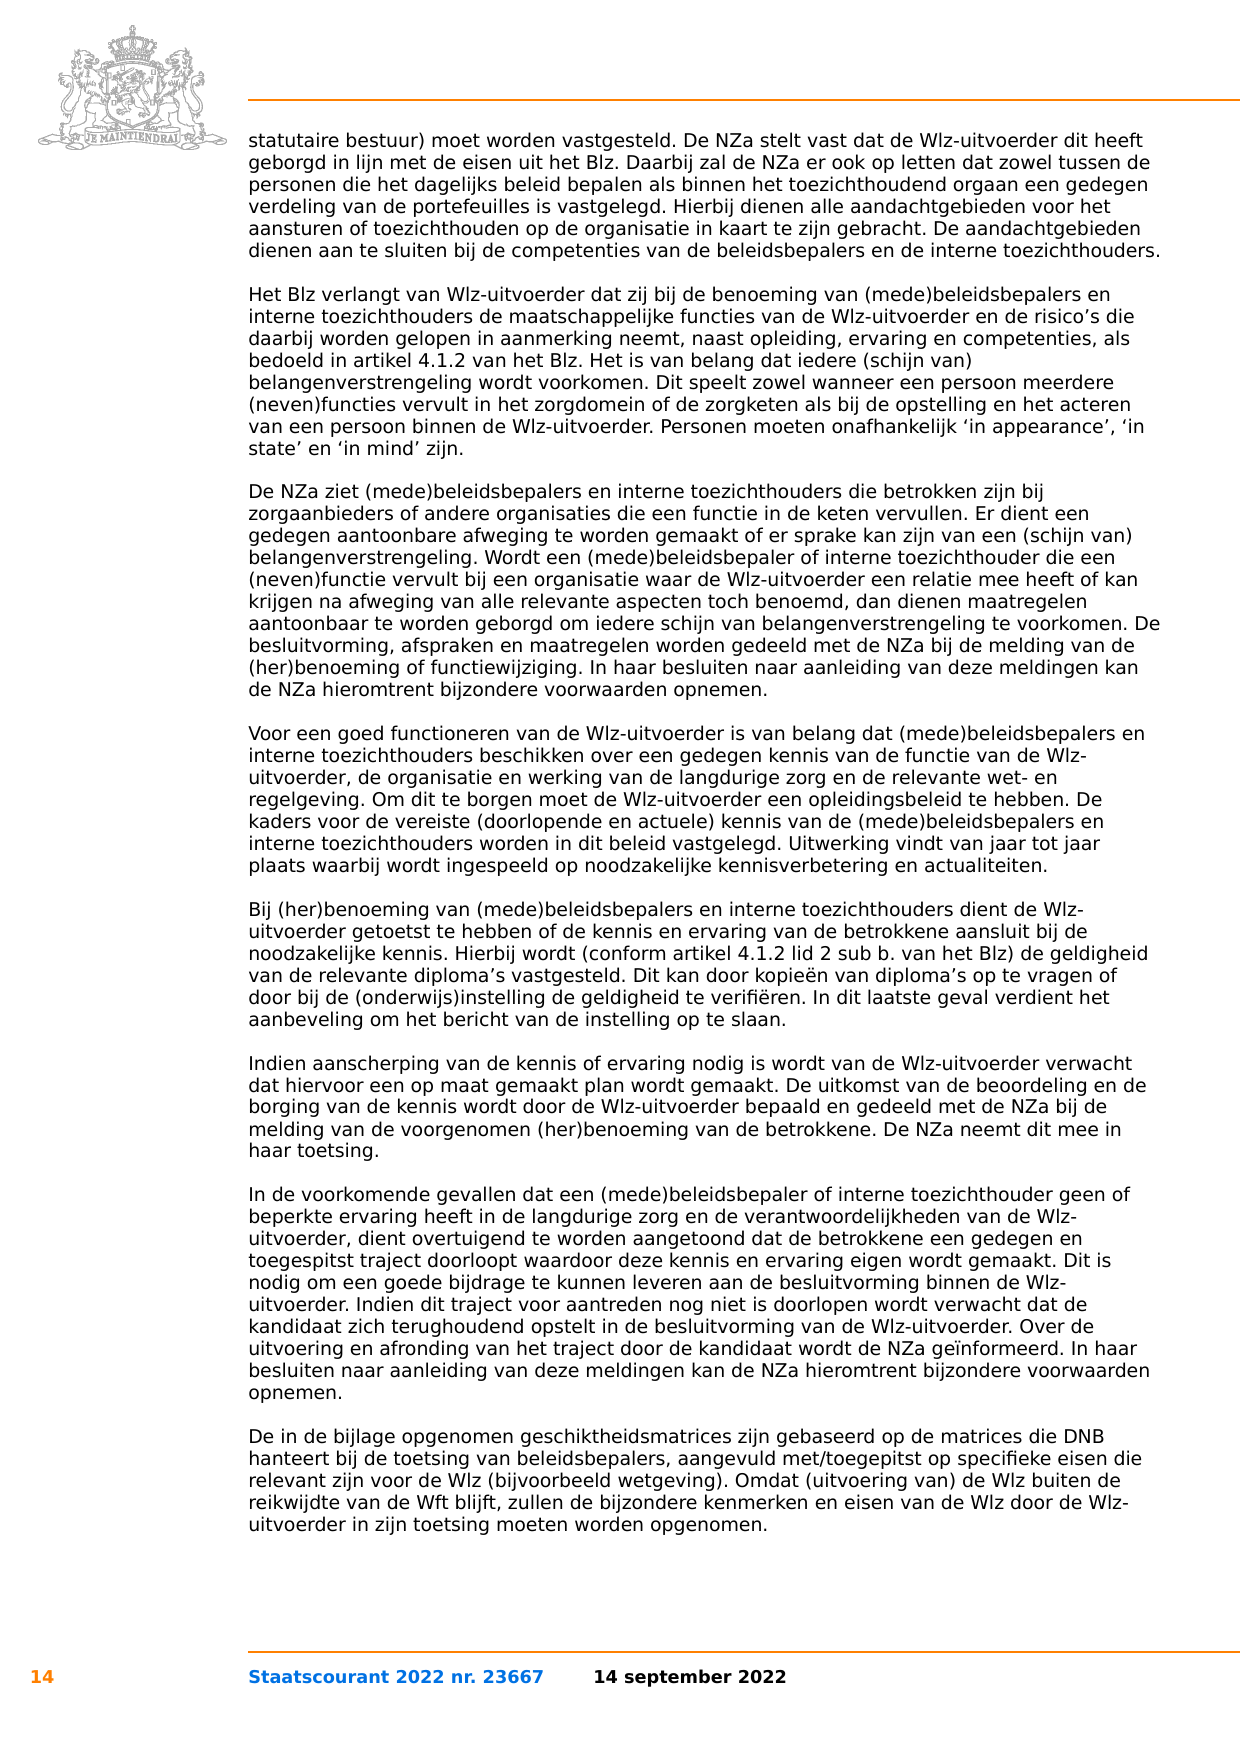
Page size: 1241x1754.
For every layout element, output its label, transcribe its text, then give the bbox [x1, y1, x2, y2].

text De in de bijlage opgenomen geschiktheidsmatrices zijn gebaseerd op de matrices die DNB hanteert bij de toetsing van beleidsbepalers, aangevuld met/toegepitst op specifieke eisen die relevant zijn voor de Wlz (bijvoorbeeld wetgeving). Omdat (uitvoering van) de Wlz buiten de reikwijdte van de Wft blijft, zullen de bijzondere kenmerken en eisen van de Wlz door de Wlz-uitvoerder in zijn toetsing moeten worden opgenomen. [248, 1426, 1163, 1536]
text statutaire bestuur) moet worden vastgesteld. De NZa stelt vast dat de Wlz-uitvoerder dit heeft geborgd in lijn met de eisen uit het Blz. Daarbij zal de NZa er ook op letten dat zowel tussen de personen die het dagelijks beleid bepalen als binnen het toezichthoudend orgaan een gedegen verdeling van de portefeuilles is vastgelegd. Hierbij dienen alle aandachtgebieden voor het aansturen of toezichthouden op de organisatie in kaart te zijn gebracht. De aandachtgebieden dienen aan te sluiten bij de competenties van de beleidsbepalers en de interne toezichthouders. [248, 130, 1163, 262]
text Bij (her)benoeming van (mede)beleidsbepalers en interne toezichthouders dient de Wlz-uitvoerder getoetst te hebben of de kennis en ervaring van de betrokkene aansluit bij de noodzakelijke kennis. Hierbij wordt (conform artikel 4.1.2 lid 2 sub b. van het Blz) de geldigheid van de relevante diploma’s vastgesteld. Dit kan door kopieën van diploma’s op te vragen of door bij de (onderwijs)instelling de geldigheid te verifiëren. In dit laatste geval verdient het aanbeveling om het bericht van de instelling op te slaan. [248, 899, 1163, 1031]
text Het Blz verlangt van Wlz-uitvoerder dat zij bij de benoeming van (mede)beleidsbepalers en interne toezichthouders de maatschappelijke functies van de Wlz-uitvoerder en de risico’s die daarbij worden gelopen in aanmerking neemt, naast opleiding, ervaring en competenties, als bedoeld in artikel 4.1.2 van het Blz. Het is van belang dat iedere (schijn van) belangenverstrengeling wordt voorkomen. Dit speelt zowel wanneer een persoon meerdere (neven)functies vervult in het zorgdomein of de zorgketen als bij de opstelling en het acteren van een persoon binnen de Wlz-uitvoerder. Personen moeten onafhankelijk ‘in appearance’, ‘in state’ en ‘in mind’ zijn. [248, 284, 1163, 459]
text Indien aanscherping van de kennis of ervaring nodig is wordt van de Wlz-uitvoerder verwacht dat hiervoor een op maat gemaakt plan wordt gemaakt. De uitkomst van de beoordeling en de borging van de kennis wordt door de Wlz-uitvoerder bepaald en gedeeld met de NZa bij de melding van de voorgenomen (her)benoeming van de betrokkene. De NZa neemt dit mee in haar toetsing. [248, 1052, 1163, 1162]
text Voor een goed functioneren van de Wlz-uitvoerder is van belang dat (mede)beleidsbepalers en interne toezichthouders beschikken over een gedegen kennis van de functie van de Wlz-uitvoerder, de organisatie en werking van de langdurige zorg en de relevante wet- en regelgeving. Om dit te borgen moet de Wlz-uitvoerder een opleidingsbeleid te hebben. De kaders voor de vereiste (doorlopende en actuele) kennis van de (mede)beleidsbepalers en interne toezichthouders worden in dit beleid vastgelegd. Uitwerking vindt van jaar tot jaar plaats waarbij wordt ingespeeld op noodzakelijke kennisverbetering en actualiteiten. [248, 723, 1163, 877]
picture [38, 25, 227, 150]
text De NZa ziet (mede)beleidsbepalers en interne toezichthouders die betrokken zijn bij zorgaanbieders of andere organisaties die een functie in de keten vervullen. Er dient een gedegen aantoonbare afweging te worden gemaakt of er sprake kan zijn van een (schijn van) belangenverstrengeling. Wordt een (mede)beleidsbepaler of interne toezichthouder die een (neven)functie vervult bij een organisatie waar de Wlz-uitvoerder een relatie mee heeft of kan krijgen na afweging van alle relevante aspecten toch benoemd, dan dienen maatregelen aantoonbaar te worden geborgd om iedere schijn van belangenverstrengeling te voorkomen. De besluitvorming, afspraken en maatregelen worden gedeeld met de NZa bij de melding van de (her)benoeming of functiewijziging. In haar besluiten naar aanleiding van deze meldingen kan de NZa hieromtrent bijzondere voorwaarden opnemen. [248, 481, 1163, 701]
text In de voorkomende gevallen dat een (mede)beleidsbepaler of interne toezichthouder geen of beperkte ervaring heeft in de langdurige zorg en de verantwoordelijkheden van de Wlz-uitvoerder, dient overtuigend te worden aangetoond dat de betrokkene een gedegen en toegespitst traject doorloopt waardoor deze kennis en ervaring eigen wordt gemaakt. Dit is nodig om een goede bijdrage te kunnen leveren aan de besluitvorming binnen de Wlz-uitvoerder. Indien dit traject voor aantreden nog niet is doorlopen wordt verwacht dat de kandidaat zich terughoudend opstelt in de besluitvorming van de Wlz-uitvoerder. Over de uitvoering en afronding van het traject door de kandidaat wordt de NZa geïnformeerd. In haar besluiten naar aanleiding van deze meldingen kan de NZa hieromtrent bijzondere voorwaarden opnemen. [248, 1184, 1163, 1404]
